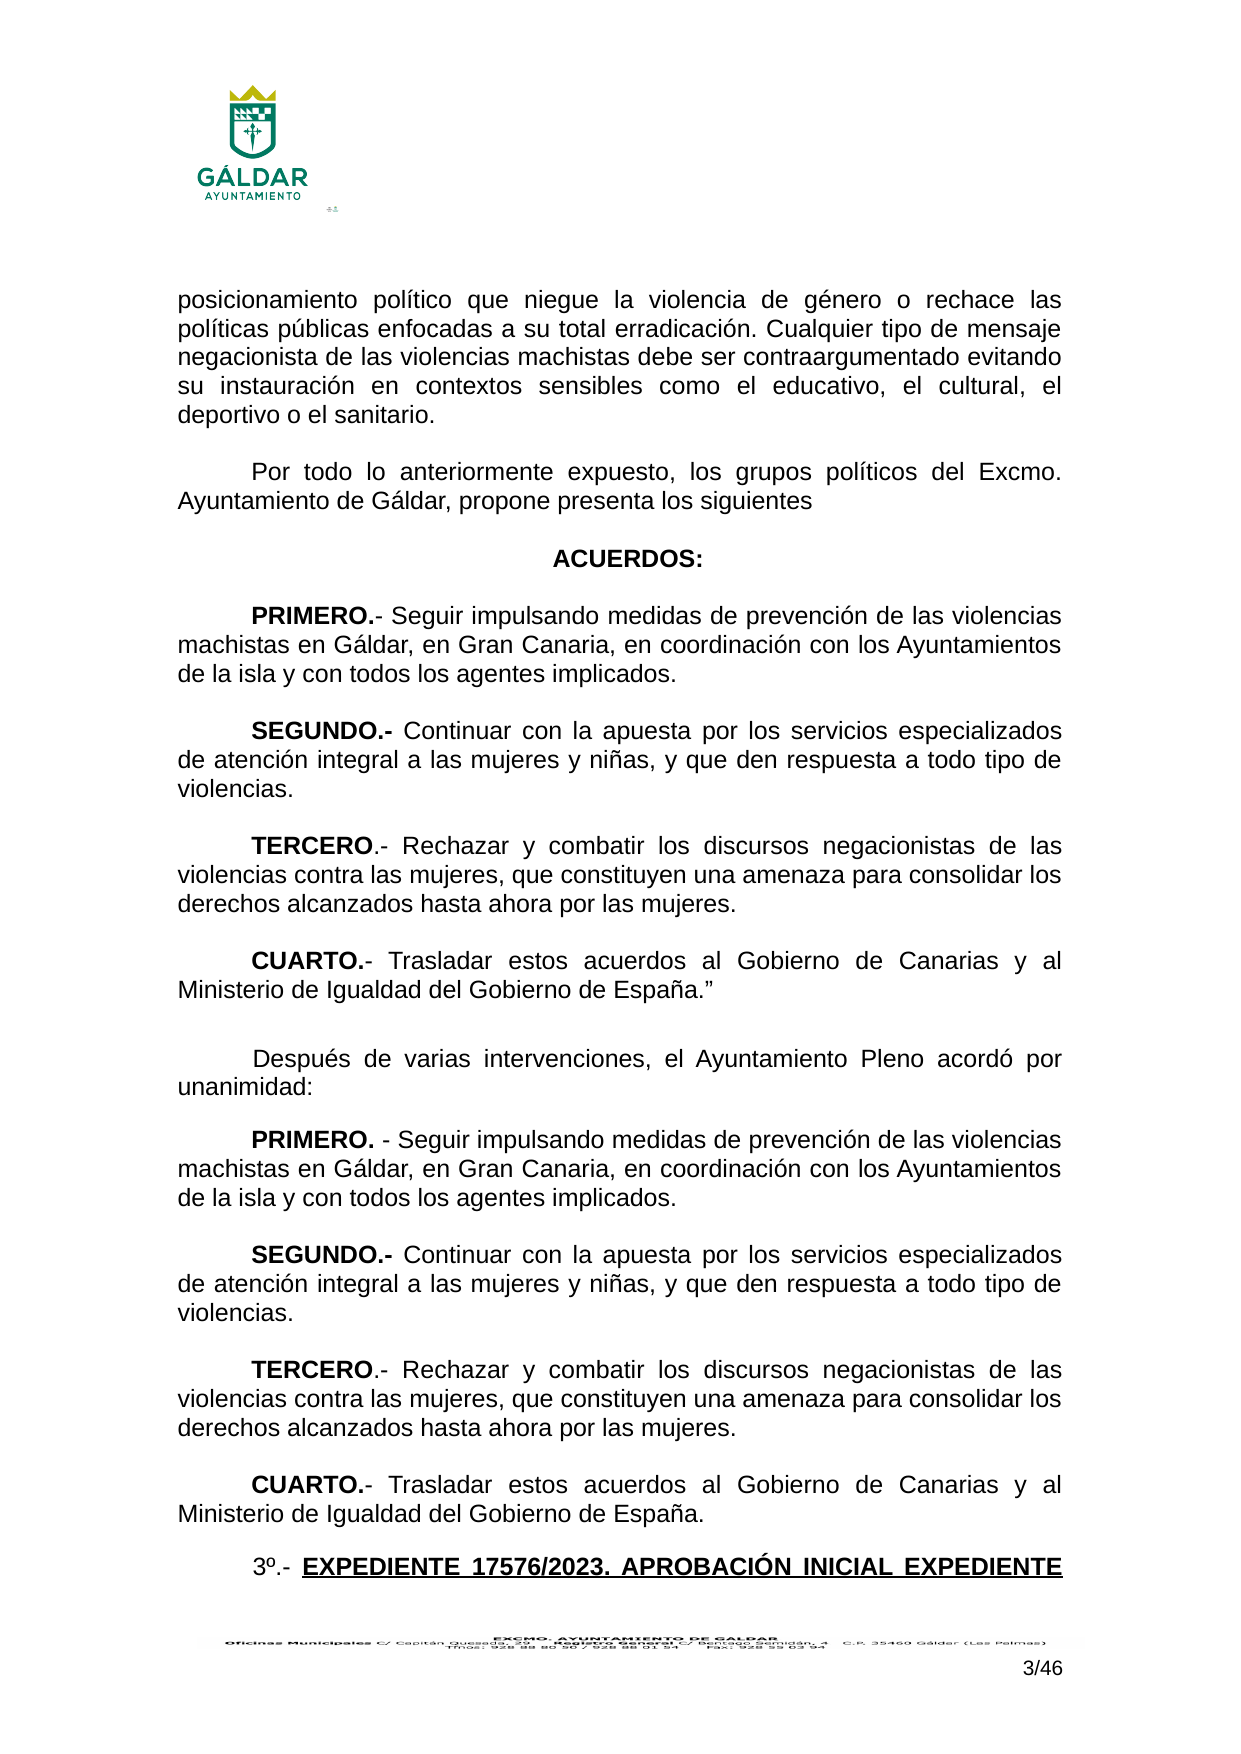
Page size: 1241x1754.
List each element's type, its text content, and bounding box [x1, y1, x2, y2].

text PRIMERO. - Seguir impulsando medidas de prevención de las violencias machistas en Gáldar, en Gran Canaria, en coordinación con los Ayuntamientos de la isla y con todos los agentes implicados. [177, 1125, 1063, 1211]
picture [326, 206, 339, 212]
text TERCERO.- Rechazar y combatir los discursos negacionistas de las violencias contra las mujeres, que constituyen una amenaza para consolidar los derechos alcanzados hasta ahora por las mujeres. [177, 831, 1063, 917]
text ACUERDOS: [177, 544, 1063, 572]
text Después de varias intervenciones, el Ayuntamiento Pleno acordó por unanimidad: [177, 1044, 1063, 1101]
text CUARTO.- Trasladar estos acuerdos al Gobierno de Canarias y al Ministerio de Igualdad del Gobierno de España.” [177, 946, 1063, 1004]
text CUARTO.- Trasladar estos acuerdos al Gobierno de Canarias y al Ministerio de Igualdad del Gobierno de España. [177, 1470, 1063, 1528]
text PRIMERO.- Seguir impulsando medidas de prevención de las violencias machistas en Gáldar, en Gran Canaria, en coordinación con los Ayuntamientos de la isla y con todos los agentes implicados. [177, 601, 1063, 687]
text Por todo lo anteriormente expuesto, los grupos políticos del Excmo. Ayuntamiento de Gáldar, propone presenta los siguientes [177, 457, 1063, 515]
picture [180, 73, 324, 212]
text SEGUNDO.- Continuar con la apuesta por los servicios especializados de atención integral a las mujeres y niñas, y que den respuesta a todo tipo de violencias. [177, 1240, 1063, 1326]
text 3º.- EXPEDIENTE 17576/2023. APROBACIÓN INICIAL EXPEDIENTE [177, 1552, 1063, 1580]
picture [222, 1637, 1060, 1649]
text SEGUNDO.- Continuar con la apuesta por los servicios especializados de atención integral a las mujeres y niñas, y que den respuesta a todo tipo de violencias. [177, 716, 1063, 802]
text posicionamiento político que niegue la violencia de género o rechace las políticas públicas enfocadas a su total erradicación. Cualquier tipo de mensaje negacionista de las violencias machistas debe ser contraargumentado evitando su instauración en contextos sensibles como el educativo, el cultural, el deportivo o el sanitario. [177, 285, 1063, 429]
text TERCERO.- Rechazar y combatir los discursos negacionistas de las violencias contra las mujeres, que constituyen una amenaza para consolidar los derechos alcanzados hasta ahora por las mujeres. [177, 1355, 1063, 1441]
